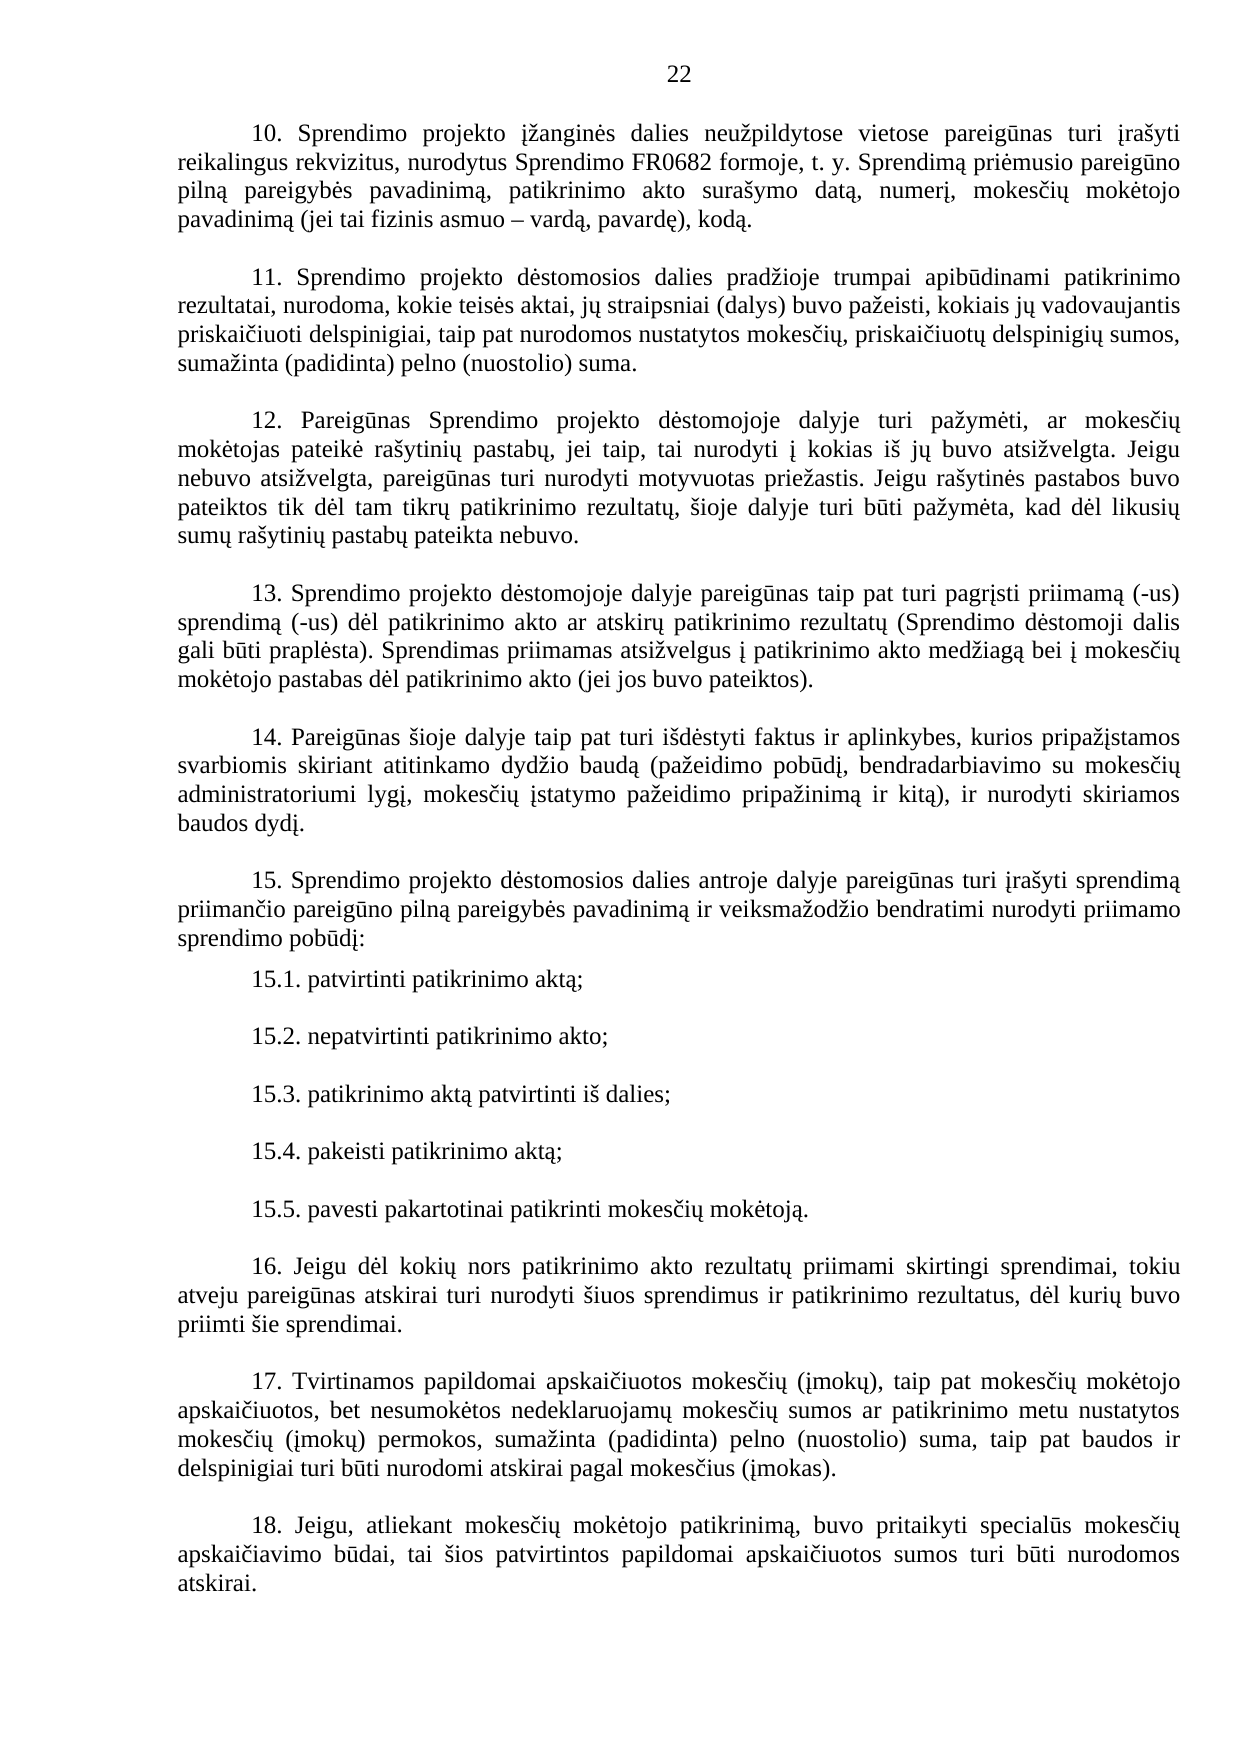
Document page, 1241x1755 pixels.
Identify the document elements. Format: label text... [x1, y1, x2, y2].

text 15.5. pavesti pakartotinai patikrinti mokesčių mokėtoją. [177, 1194, 1181, 1223]
text 15.1. patvirtinti patikrinimo aktą; [177, 964, 1181, 993]
text 16. Jeigu dėl kokių nors patikrinimo akto rezultatų priimami skirtingi sprendimai, tokiu atveju pareigūnas atskirai turi nurodyti šiuos sprendimus ir patikrinimo rezultatus, dėl kurių buvo priimti šie sprendimai. [177, 1251, 1181, 1338]
text 13. Sprendimo projekto dėstomojoje dalyje pareigūnas taip pat turi pagrįsti priimamą (-us) sprendimą (-us) dėl patikrinimo akto ar atskirų patikrinimo rezultatų (Sprendimo dėstomoji dalis gali būti praplėsta). Sprendimas priimamas atsižvelgus į patikrinimo akto medžiagą bei į mokesčių mokėtojo pastabas dėl patikrinimo akto (jei jos buvo pateiktos). [177, 578, 1181, 693]
text 11. Sprendimo projekto dėstomosios dalies pradžioje trumpai apibūdinami patikrinimo rezultatai, nurodoma, kokie teisės aktai, jų straipsniai (dalys) buvo pažeisti, kokiais jų vadovaujantis priskaičiuoti delspinigiai, taip pat nurodomos nustatytos mokesčių, priskaičiuotų delspinigių sumos, sumažinta (padidinta) pelno (nuostolio) suma. [177, 262, 1181, 377]
text 17. Tvirtinamos papildomai apskaičiuotos mokesčių (įmokų), taip pat mokesčių mokėtojo apskaičiuotos, bet nesumokėtos nedeklaruojamų mokesčių sumos ar patikrinimo metu nustatytos mokesčių (įmokų) permokos, sumažinta (padidinta) pelno (nuostolio) suma, taip pat baudos ir delspinigiai turi būti nurodomi atskirai pagal mokesčius (įmokas). [177, 1366, 1181, 1481]
text 14. Pareigūnas šioje dalyje taip pat turi išdėstyti faktus ir aplinkybes, kurios pripažįstamos svarbiomis skiriant atitinkamo dydžio baudą (pažeidimo pobūdį, bendradarbiavimo su mokesčių administratoriumi lygį, mokesčių įstatymo pažeidimo pripažinimą ir kitą), ir nurodyti skiriamos baudos dydį. [177, 722, 1181, 837]
text 15.2. nepatvirtinti patikrinimo akto; [177, 1021, 1181, 1050]
text 10. Sprendimo projekto įžanginės dalies neužpildytose vietose pareigūnas turi įrašyti reikalingus rekvizitus, nurodytus Sprendimo FR0682 formoje, t. y. Sprendimą priėmusio pareigūno pilną pareigybės pavadinimą, patikrinimo akto surašymo datą, numerį, mokesčių mokėtojo pavadinimą (jei tai fizinis asmuo – vardą, pavardę), kodą. [177, 118, 1181, 233]
text 18. Jeigu, atliekant mokesčių mokėtojo patikrinimą, buvo pritaikyti specialūs mokesčių apskaičiavimo būdai, tai šios patvirtintos papildomai apskaičiuotos sumos turi būti nurodomos atskirai. [177, 1510, 1181, 1596]
text 15.4. pakeisti patikrinimo aktą; [177, 1136, 1181, 1165]
text 15. Sprendimo projekto dėstomosios dalies antroje dalyje pareigūnas turi įrašyti sprendimą priimančio pareigūno pilną pareigybės pavadinimą ir veiksmažodžio bendratimi nurodyti priimamo sprendimo pobūdį: [177, 866, 1181, 952]
text 12. Pareigūnas Sprendimo projekto dėstomojoje dalyje turi pažymėti, ar mokesčių mokėtojas pateikė rašytinių pastabų, jei taip, tai nurodyti į kokias iš jų buvo atsižvelgta. Jeigu nebuvo atsižvelgta, pareigūnas turi nurodyti motyvuotas priežastis. Jeigu rašytinės pastabos buvo pateiktos tik dėl tam tikrų patikrinimo rezultatų, šioje dalyje turi būti pažymėta, kad dėl likusių sumų rašytinių pastabų pateikta nebuvo. [177, 406, 1181, 549]
text 15.3. patikrinimo aktą patvirtinti iš dalies; [177, 1079, 1181, 1108]
